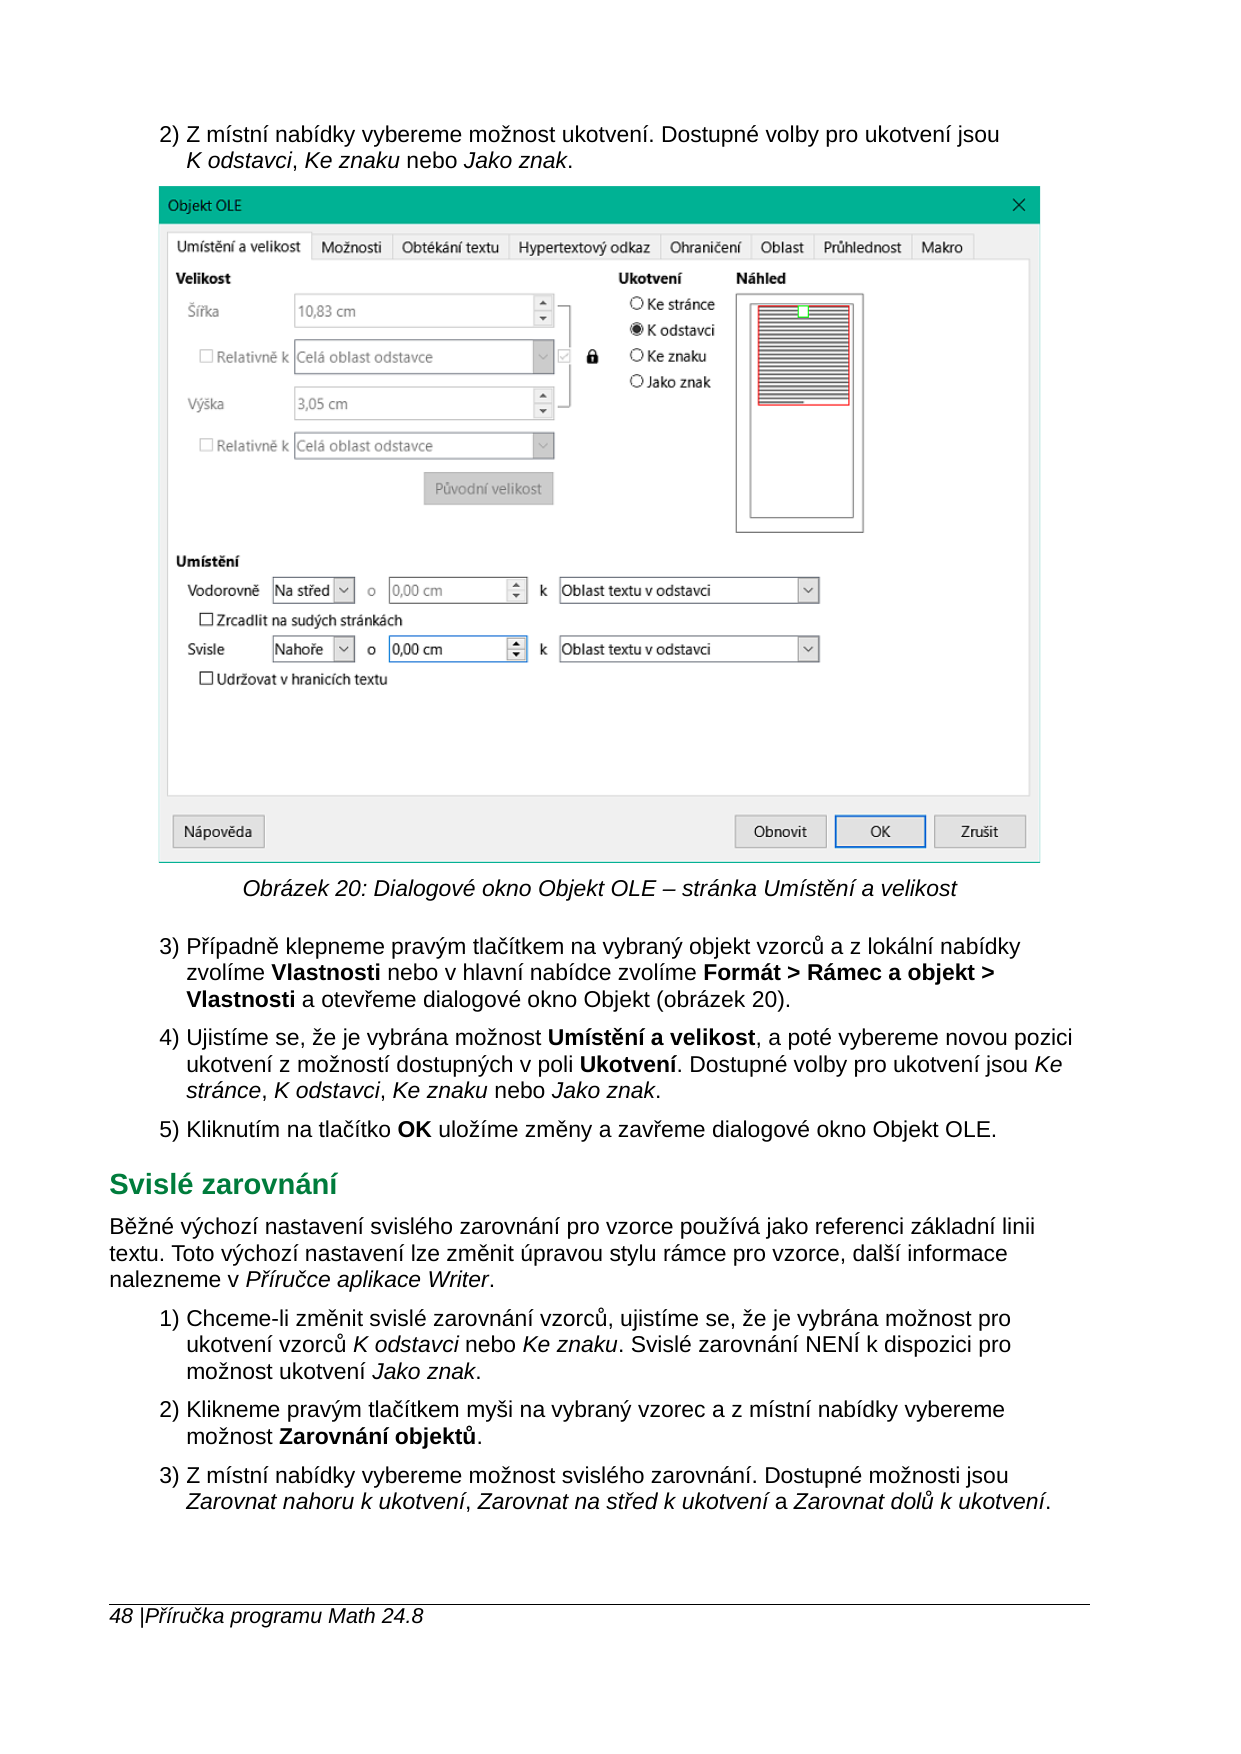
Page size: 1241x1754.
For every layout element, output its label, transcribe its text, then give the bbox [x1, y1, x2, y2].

list Chceme-li změnit svislé zarovnání vzorců, ujistíme se, že je vybrána možnost pro ukotvení vzorců K odstavci nebo Ke znaku. Svislé zarovnání NENÍ k dispozici pro možnost ukotvení Jako znak. [186, 1305, 1090, 1384]
list Z místní nabídky vybereme možnost ukotvení. Dostupné volby pro ukotvení jsou K odstavci, Ke znaku nebo Jako znak. [186, 121, 1090, 174]
text Běžné výchozí nastavení svislého zarovnání pro vzorce používá jako referenci základní linii textu. Toto výchozí nastavení lze změnit úpravou stylu rámce pro vzorce, další informace nalezneme v Příručce aplikace Writer. [109, 1213, 1090, 1292]
text Obrázek 20: Dialogové okno Objekt OLE – stránka Umístění a velikost [157, 875, 1042, 901]
list Případně klepneme pravým tlačítkem na vybraný objekt vzorců a z lokální nabídky zvolíme Vlastnosti nebo v hlavní nabídce zvolíme Formát > Rámec a objekt > Vlastnosti a otevřeme dialogové okno Objekt (obrázek 20). [186, 933, 1090, 1012]
picture [158, 186, 1041, 863]
subtitle Svislé zarovnání [109, 1167, 1090, 1201]
list Z místní nabídky vybereme možnost svislého zarovnání. Dostupné možnosti jsou Zarovnat nahoru k ukotvení, Zarovnat na střed k ukotvení a Zarovnat dolů k ukotvení. [186, 1462, 1090, 1514]
list Ujistíme se, že je vybrána možnost Umístění a velikost, a poté vybereme novou pozici ukotvení z možností dostupných v poli Ukotvení. Dostupné volby pro ukotvení jsou Ke stránce, K odstavci, Ke znaku nebo Jako znak. [186, 1024, 1090, 1103]
list Klikneme pravým tlačítkem myši na vybraný vzorec a z místní nabídky vybereme možnost Zarovnání objektů. [186, 1396, 1090, 1449]
list Kliknutím na tlačítko OK uložíme změny a zavřeme dialogové okno Objekt OLE. [186, 1116, 1090, 1142]
